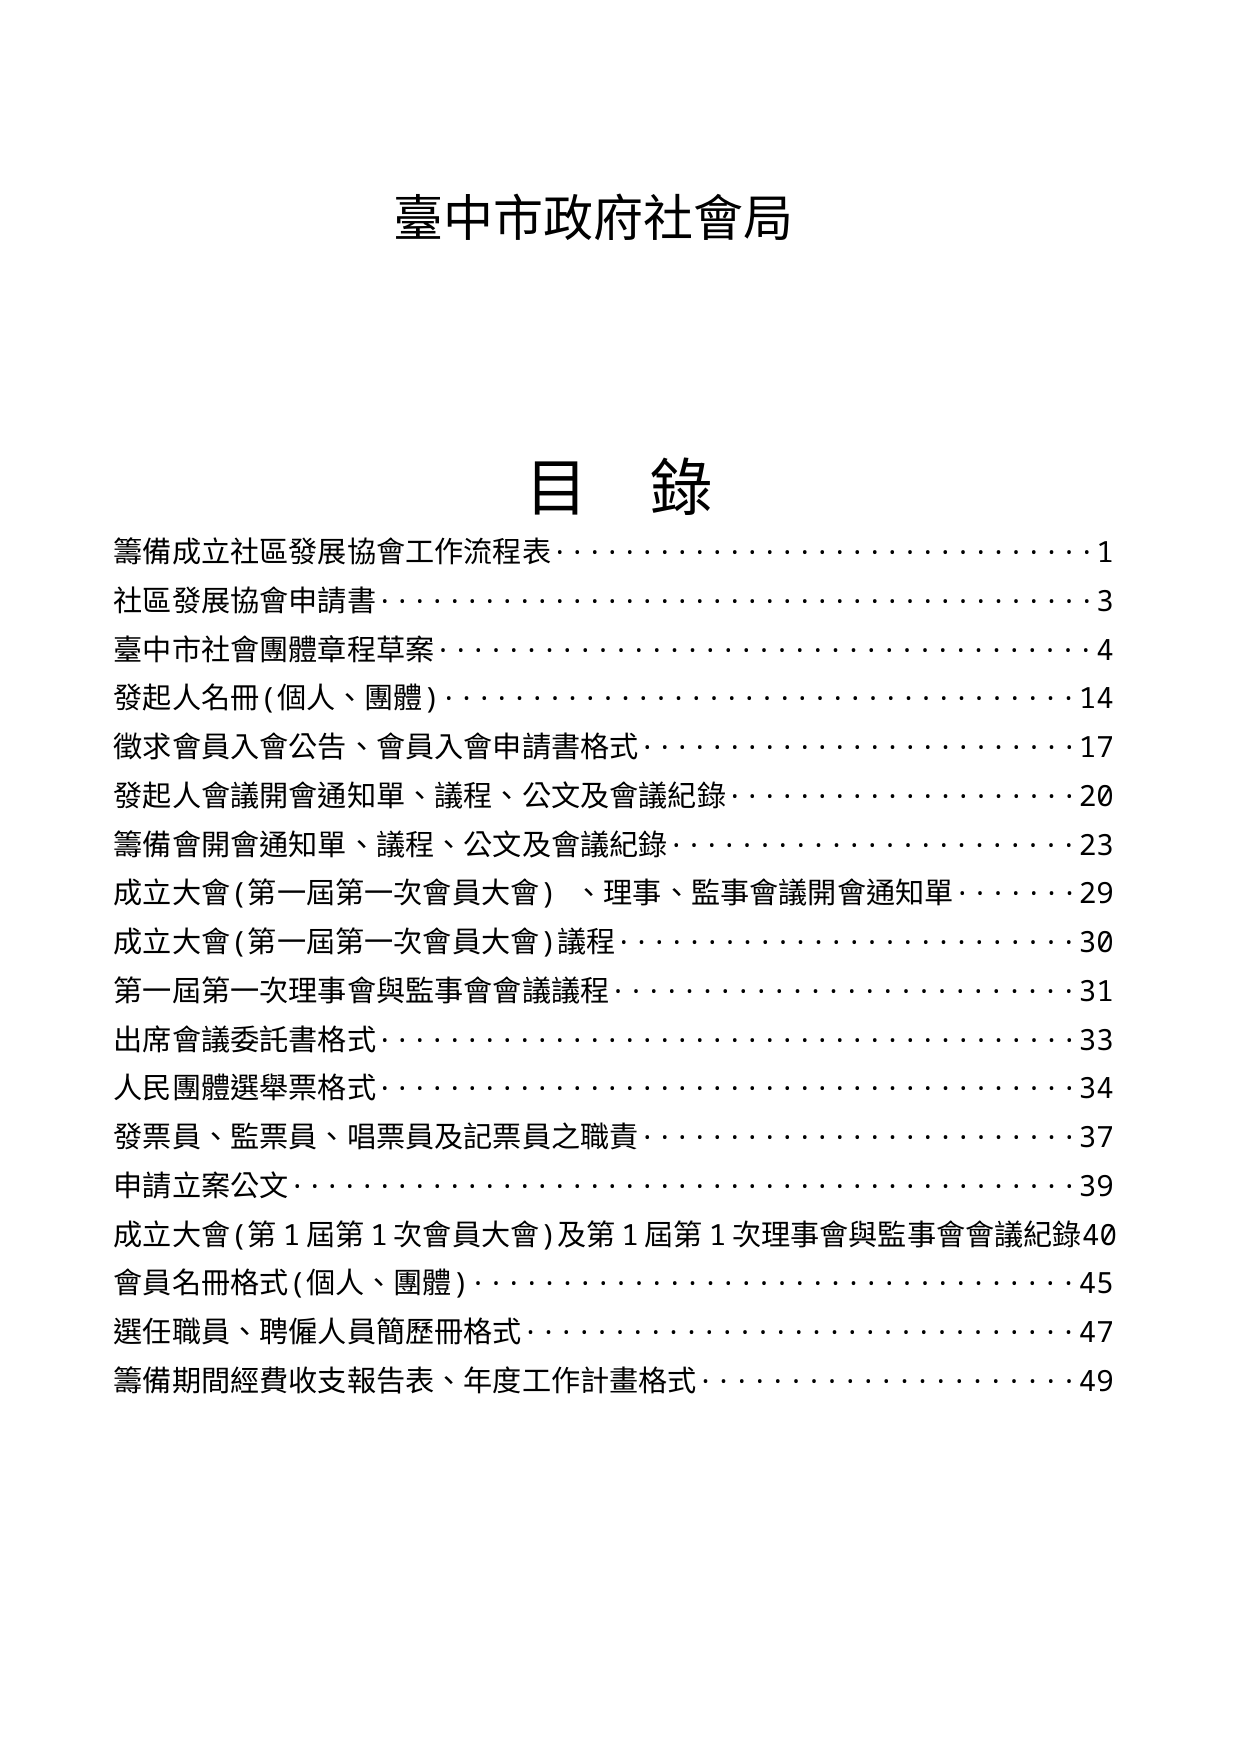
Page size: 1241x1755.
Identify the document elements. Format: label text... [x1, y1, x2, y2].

text 籌備期間經費收支報告表、年度工作計畫格式 49 [113, 1357, 1124, 1400]
text 出席會議委託書格式 33 [113, 1016, 1124, 1058]
text 會員名冊格式(個人、團體) 45 [113, 1260, 1124, 1302]
text 發起人會議開會通知單、議程、公文及會議紀錄 20 [113, 772, 1124, 815]
text 第一屆第一次理事會與監事會會議議程 31 [113, 967, 1124, 1010]
text 人民團體選舉票格式 34 [113, 1065, 1124, 1107]
text 成立大會(第一屆第一次會員大會) 、理事、監事會議開會通知單 29 [113, 870, 1124, 912]
text 籌備成立社區發展協會工作流程表 1 [113, 528, 1124, 571]
text 臺中市政府社會局 [113, 178, 1124, 251]
text 徵求會員入會公告、會員入會申請書格式 17 [113, 723, 1124, 766]
text 發起人名冊(個人、團體) 14 [113, 675, 1124, 717]
text 發票員、監票員、唱票員及記票員之職責 37 [113, 1113, 1124, 1156]
text 申請立案公文 39 [113, 1162, 1124, 1205]
text 臺中市社會團體章程草案 4 [113, 626, 1124, 668]
text 籌備會開會通知單、議程、公文及會議紀錄 23 [113, 821, 1124, 863]
text 成立大會(第一屆第一次會員大會)議程 30 [113, 918, 1124, 961]
text 選任職員、聘僱人員簡歷冊格式 47 [113, 1308, 1124, 1351]
text 目 錄 [113, 438, 1124, 528]
text 社區發展協會申請書 3 [113, 577, 1124, 620]
text 成立大會(第1屆第1次會員大會)及第1屆第1次理事會與監事會會議紀錄 40 [113, 1211, 1124, 1253]
